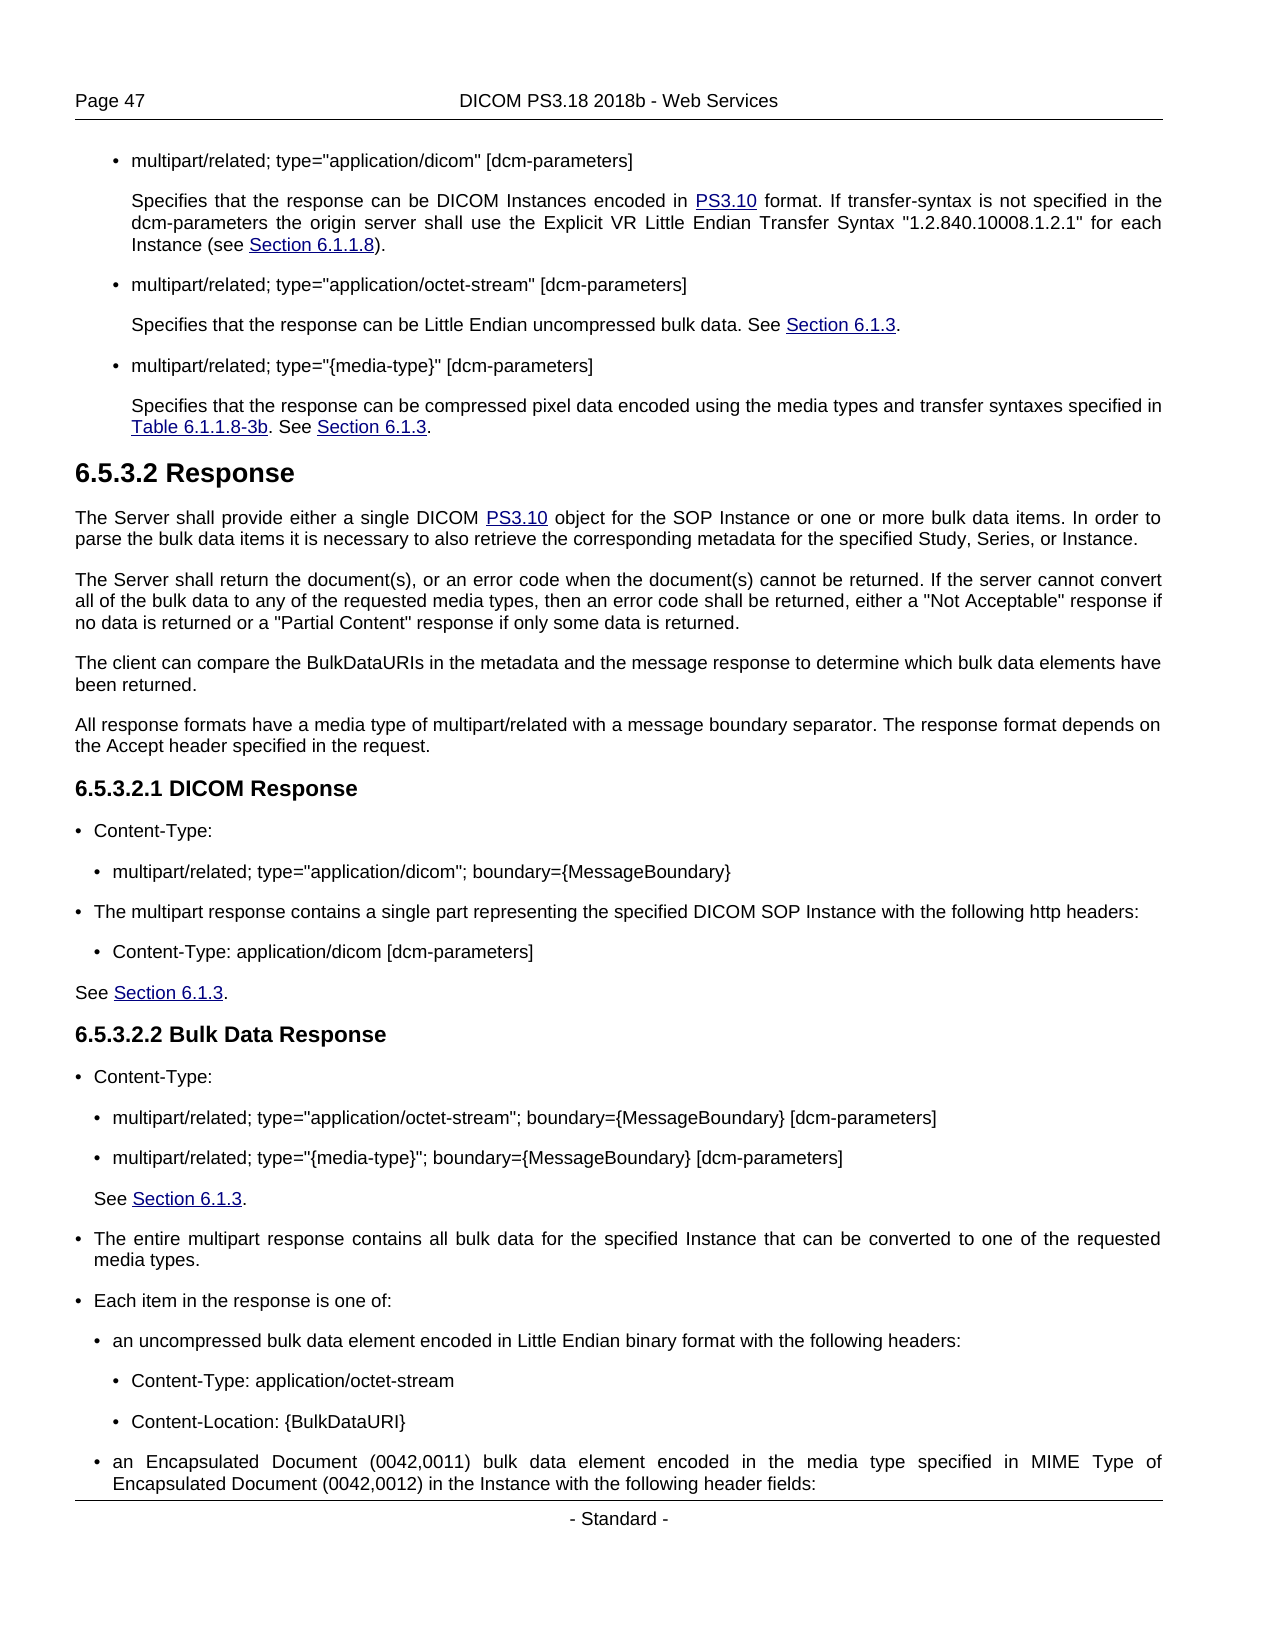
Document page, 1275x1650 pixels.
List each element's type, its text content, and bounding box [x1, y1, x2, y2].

text 6.5.3.2 Response [75, 457, 1162, 488]
list Content-Type: application/octet-stream [112, 1370, 1162, 1392]
list multipart/related; type="application/dicom"; boundary={MessageBoundary} [94, 861, 1162, 882]
list multipart/related; type="application/octet-stream"; boundary={MessageBoundary} [dcm-parameters] [94, 1107, 1162, 1128]
list Specifies that the response can be compressed pixel data encoded using the media types and transfer syntaxes specified in Table 6.1.1.8-3b. See Section 6.1.3. [112, 395, 1162, 438]
text The client can compare the BulkDataURIs in the metadata and the message response to determine which bulk data elements have been returned. [75, 652, 1162, 695]
list Content-Location: {BulkDataURI} [112, 1410, 1162, 1432]
list Content-Type: [75, 1066, 1162, 1088]
list an uncompressed bulk data element encoded in Little Endian binary format with the following headers: [94, 1330, 1162, 1351]
text See Section 6.1.3. [75, 981, 1162, 1003]
list Specifies that the response can be DICOM Instances encoded in PS3.10 format. If transfer-syntax is not specified in the dcm-parameters the origin server shall use the Explicit VR Little Endian Transfer Syntax "1.2.840.10008.1.2.1" for each Instance (see Section 6.1.1.8). [112, 190, 1162, 255]
list Specifies that the response can be Little Endian uncompressed bulk data. See Section 6.1.3. [112, 314, 1162, 336]
text The Server shall provide either a single DICOM PS3.10 object for the SOP Instance or one or more bulk data items. In order to parse the bulk data items it is necessary to also retrieve the corresponding metadata for the specified Study, Series, or Instance. [75, 507, 1162, 550]
text The Server shall return the document(s), or an error code when the document(s) cannot be returned. If the server cannot convert all of the bulk data to any of the requested media types, then an error code shall be returned, either a "Not Acceptable" response if no data is returned or a "Partial Content" response if only some data is returned. [75, 568, 1162, 633]
list multipart/related; type="{media-type}"; boundary={MessageBoundary} [dcm-parameters] [94, 1147, 1162, 1168]
text All response formats have a media type of multipart/related with a message boundary separator. The response format depends on the Accept header specified in the request. [75, 714, 1162, 757]
list multipart/related; type="application/octet-stream" [dcm-parameters] [112, 274, 1162, 295]
list an Encapsulated Document (0042,0011) bulk data element encoded in the media type specified in MIME Type of Encapsulated Document (0042,0012) in the Instance with the following header fields: [94, 1451, 1162, 1494]
list The multipart response contains a single part representing the specified DICOM SOP Instance with the following http headers: [75, 901, 1162, 922]
text 6.5.3.2.1 DICOM Response [75, 776, 1162, 801]
list Content-Type: application/dicom [dcm-parameters] [94, 941, 1162, 963]
text 6.5.3.2.2 Bulk Data Response [75, 1022, 1162, 1048]
list Content-Type: [75, 820, 1162, 842]
list multipart/related; type="application/dicom" [dcm-parameters] [112, 150, 1162, 172]
list See Section 6.1.3. [75, 1187, 1162, 1209]
list multipart/related; type="{media-type}" [dcm-parameters] [112, 354, 1162, 376]
list Each item in the response is one of: [75, 1289, 1162, 1311]
list The entire multipart response contains all bulk data for the specified Instance that can be converted to one of the requested media types. [75, 1228, 1162, 1271]
